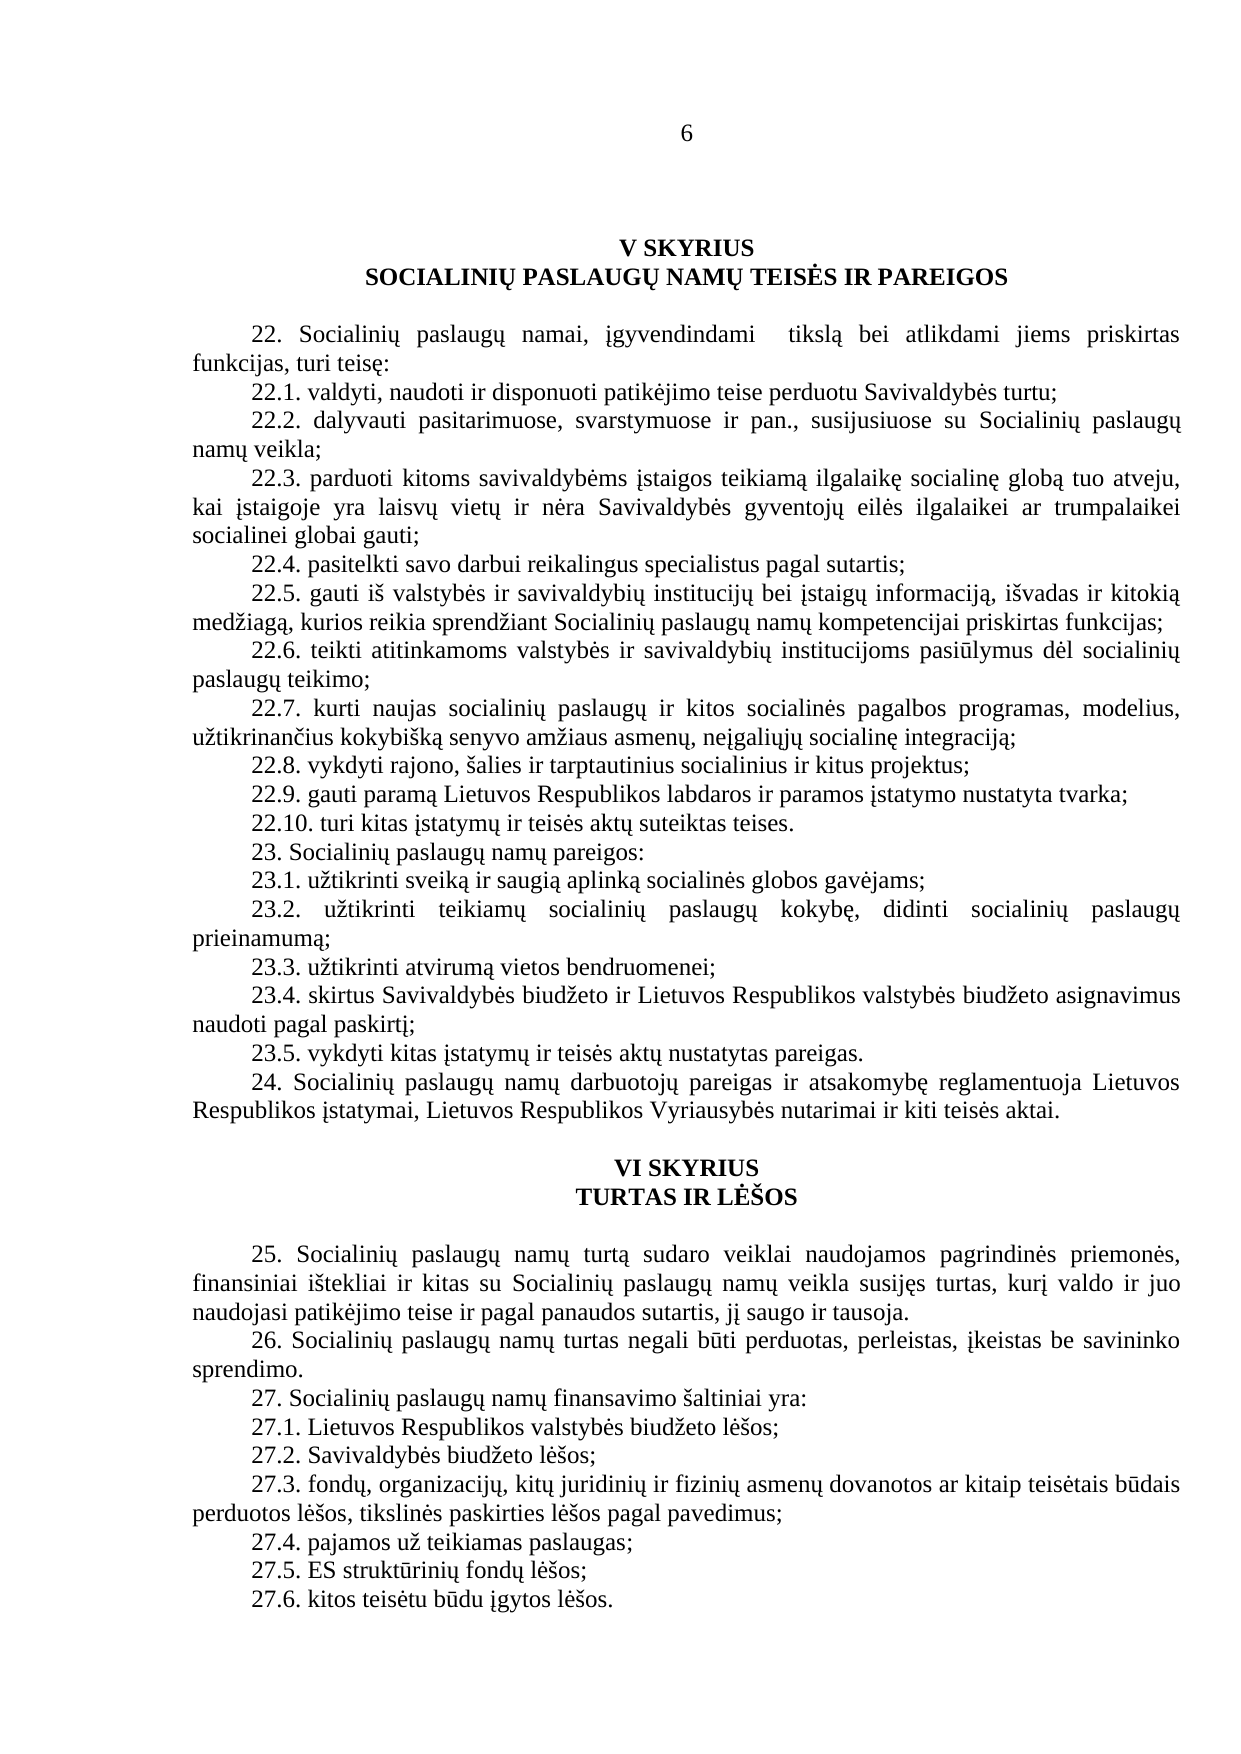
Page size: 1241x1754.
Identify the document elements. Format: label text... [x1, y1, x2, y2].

text 25. Socialinių paslaugų namų turtą sudaro veiklai naudojamos pagrindinės priemonės, finansiniai ištekliai ir kitas su Socialinių paslaugų namų veikla susijęs turtas, kurį valdo ir juo naudojasi patikėjimo teise ir pagal panaudos sutartis, jį saugo ir tausoja. [192, 1239, 1181, 1326]
text 23.1. užtikrinti sveiką ir saugią aplinką socialinės globos gavėjams; [192, 866, 1181, 894]
text 22.7. kurti naujas socialinių paslaugų ir kitos socialinės pagalbos programas, modelius, užtikrinančius kokybišką senyvo amžiaus asmenų, neįgaliųjų socialinę integraciją; [192, 693, 1181, 751]
text TURTAS IR LĖŠOS [192, 1182, 1181, 1211]
text 24. Socialinių paslaugų namų darbuotojų pareigas ir atsakomybę reglamentuoja Lietuvos Respublikos įstatymai, Lietuvos Respublikos Vyriausybės nutarimai ir kiti teisės aktai. [192, 1067, 1181, 1124]
text 22.1. valdyti, naudoti ir disponuoti patikėjimo teise perduotu Savivaldybės turtu; [192, 377, 1181, 406]
text 27.3. fondų, organizacijų, kitų juridinių ir fizinių asmenų dovanotos ar kitaip teisėtais būdais perduotos lėšos, tikslinės paskirties lėšos pagal pavedimus; [192, 1469, 1181, 1527]
text 22.9. gauti paramą Lietuvos Respublikos labdaros ir paramos įstatymo nustatyta tvarka; [192, 779, 1181, 808]
text 27.4. pajamos už teikiamas paslaugas; [192, 1527, 1181, 1556]
text VI SKYRIUS [192, 1153, 1181, 1182]
text 23.2. užtikrinti teikiamų socialinių paslaugų kokybę, didinti socialinių paslaugų prieinamumą; [192, 894, 1181, 952]
text 27.2. Savivaldybės biudžeto lėšos; [192, 1441, 1181, 1469]
text 23.3. užtikrinti atvirumą vietos bendruomenei; [192, 952, 1181, 981]
text 22.2. dalyvauti pasitarimuose, svarstymuose ir pan., susijusiuose su Socialinių paslaugų namų veikla; [192, 406, 1181, 463]
text 23. Socialinių paslaugų namų pareigos: [192, 837, 1181, 866]
text 27.5. ES struktūrinių fondų lėšos; [192, 1556, 1181, 1584]
text V SKYRIUS [192, 233, 1181, 262]
text 23.4. skirtus Savivaldybės biudžeto ir Lietuvos Respublikos valstybės biudžeto asignavimus naudoti pagal paskirtį; [192, 981, 1181, 1038]
text SOCIALINIŲ PASLAUGŲ NAMŲ TEISĖS IR PAREIGOS [192, 262, 1181, 291]
text 26. Socialinių paslaugų namų turtas negali būti perduotas, perleistas, įkeistas be savininko sprendimo. [192, 1326, 1181, 1383]
text 22.10. turi kitas įstatymų ir teisės aktų suteiktas teises. [192, 808, 1181, 837]
text 23.5. vykdyti kitas įstatymų ir teisės aktų nustatytas pareigas. [192, 1038, 1181, 1067]
text 27. Socialinių paslaugų namų finansavimo šaltiniai yra: [192, 1383, 1181, 1412]
text 22.5. gauti iš valstybės ir savivaldybių institucijų bei įstaigų informaciją, išvadas ir kitokią medžiagą, kurios reikia sprendžiant Socialinių paslaugų namų kompetencijai priskirtas funkcijas; [192, 578, 1181, 636]
text 22.4. pasitelkti savo darbui reikalingus specialistus pagal sutartis; [192, 549, 1181, 578]
text 27.1. Lietuvos Respublikos valstybės biudžeto lėšos; [192, 1412, 1181, 1441]
text 27.6. kitos teisėtu būdu įgytos lėšos. [192, 1584, 1181, 1613]
text 22.3. parduoti kitoms savivaldybėms įstaigos teikiamą ilgalaikę socialinę globą tuo atveju, kai įstaigoje yra laisvų vietų ir nėra Savivaldybės gyventojų eilės ilgalaikei ar trumpalaikei socialinei globai gauti; [192, 463, 1181, 549]
text 22.8. vykdyti rajono, šalies ir tarptautinius socialinius ir kitus projektus; [192, 751, 1181, 779]
text 22. Socialinių paslaugų namai, įgyvendindami tikslą bei atlikdami jiems priskirtas funkcijas, turi teisę: [192, 319, 1181, 377]
text 22.6. teikti atitinkamoms valstybės ir savivaldybių institucijoms pasiūlymus dėl socialinių paslaugų teikimo; [192, 636, 1181, 693]
